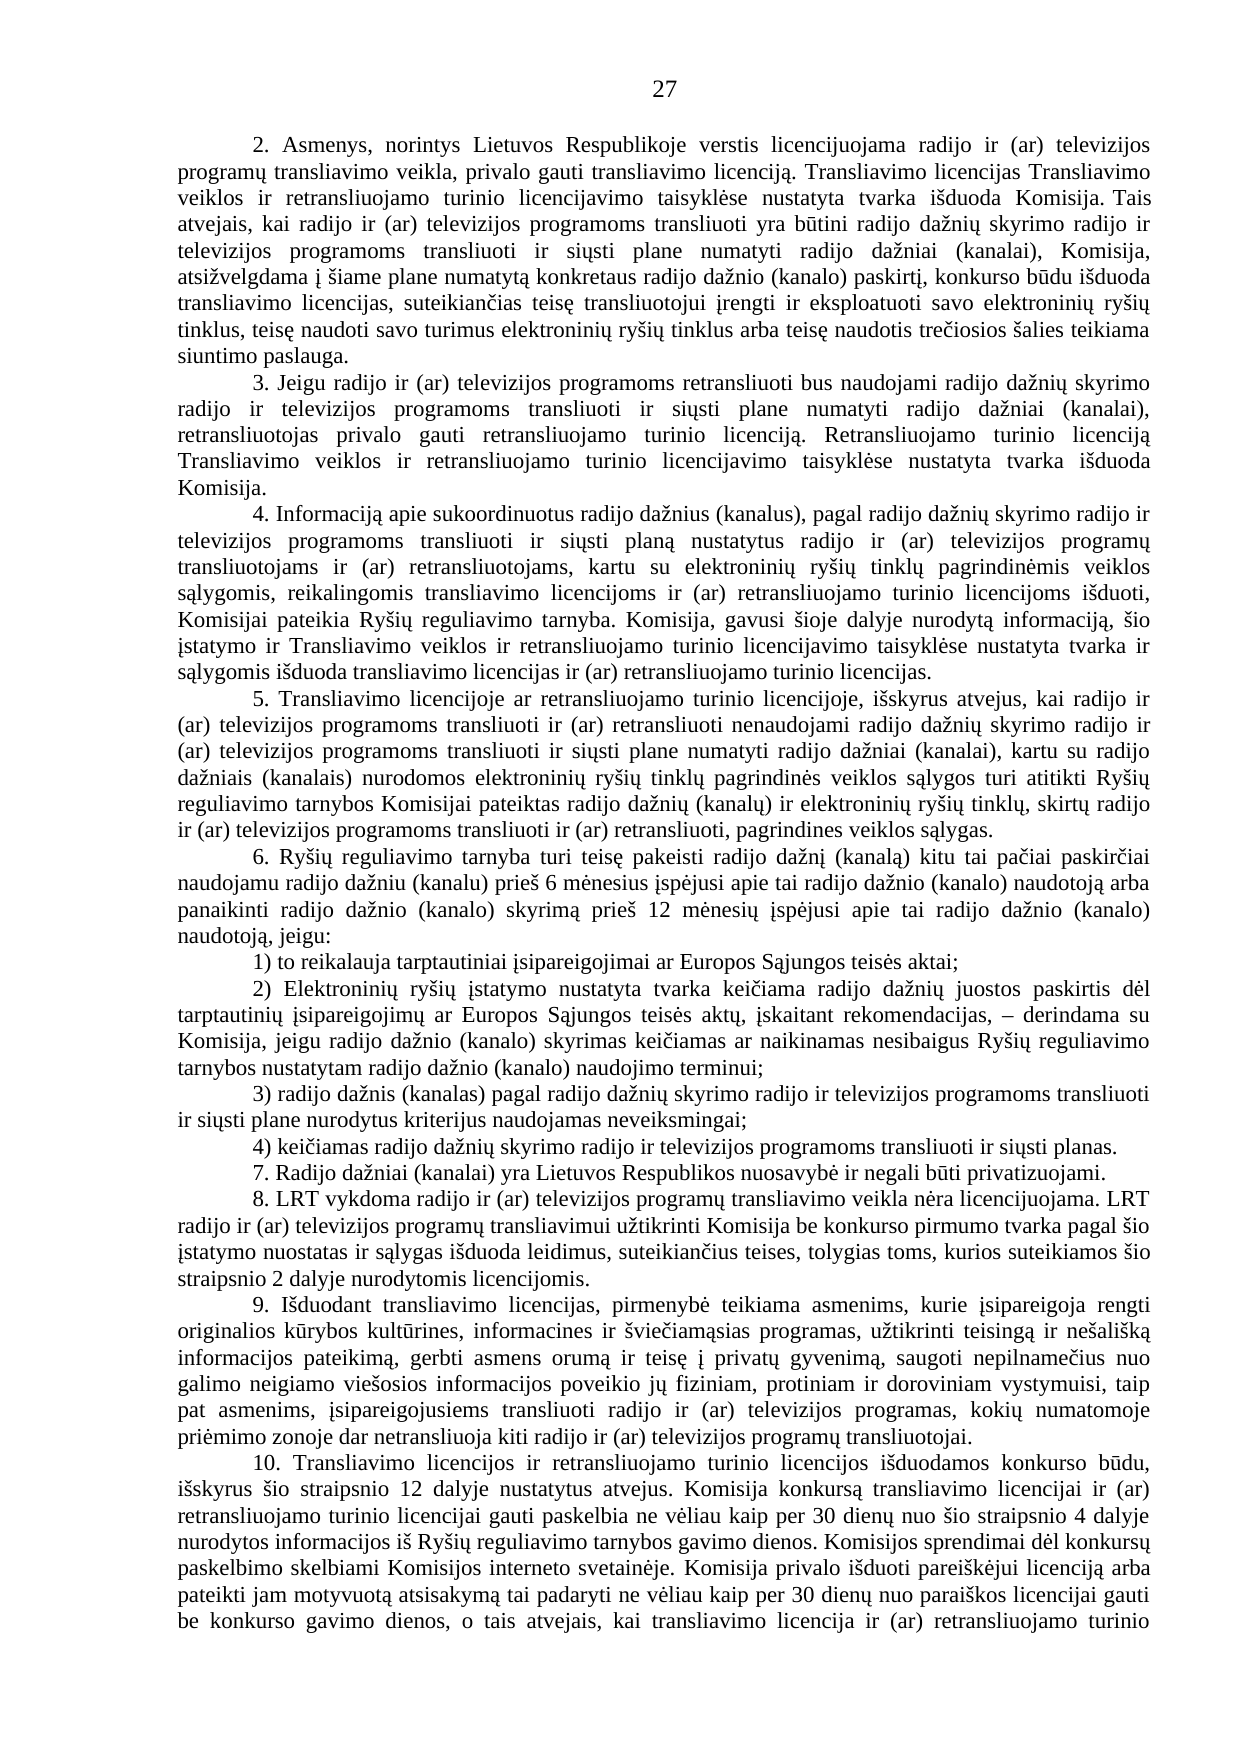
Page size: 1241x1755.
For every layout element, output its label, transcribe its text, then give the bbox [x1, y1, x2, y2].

text 2) Elektroninių ryšių įstatymo nustatyta tvarka keičiama radijo dažnių juostos paskirtis dėl tarptautinių įsipareigojimų ar Europos Sąjungos teisės aktų, įskaitant rekomendacijas, – derindama su Komisija, jeigu radijo dažnio (kanalo) skyrimas keičiamas ar naikinamas nesibaigus Ryšių reguliavimo tarnybos nustatytam radijo dažnio (kanalo) naudojimo terminui; [177, 975, 1152, 1080]
text 6. Ryšių reguliavimo tarnyba turi teisę pakeisti radijo dažnį (kanalą) kitu tai pačiai paskirčiai naudojamu radijo dažniu (kanalu) prieš 6 mėnesius įspėjusi apie tai radijo dažnio (kanalo) naudotoją arba panaikinti radijo dažnio (kanalo) skyrimą prieš 12 mėnesių įspėjusi apie tai radijo dažnio (kanalo) naudotoją, jeigu: [177, 843, 1152, 948]
text 8. LRT vykdoma radijo ir (ar) televizijos programų transliavimo veikla nėra licencijuojama. LRT radijo ir (ar) televizijos programų transliavimui užtikrinti Komisija be konkurso pirmumo tvarka pagal šio įstatymo nuostatas ir sąlygas išduoda leidimus, suteikiančius teises, tolygias toms, kurios suteikiamos šio straipsnio 2 dalyje nurodytomis licencijomis. [177, 1186, 1152, 1291]
text 4. Informaciją apie sukoordinuotus radijo dažnius (kanalus), pagal radijo dažnių skyrimo radijo ir televizijos programoms transliuoti ir siųsti planą nustatytus radijo ir (ar) televizijos programų transliuotojams ir (ar) retransliuotojams, kartu su elektroninių ryšių tinklų pagrindinėmis veiklos sąlygomis, reikalingomis transliavimo licencijoms ir (ar) retransliuojamo turinio licencijoms išduoti, Komisijai pateikia Ryšių reguliavimo tarnyba. Komisija, gavusi šioje dalyje nurodytą informaciją, šio įstatymo ir Transliavimo veiklos ir retransliuojamo turinio licencijavimo taisyklėse nustatyta tvarka ir sąlygomis išduoda transliavimo licencijas ir (ar) retransliuojamo turinio licencijas. [177, 500, 1152, 685]
text 10. Transliavimo licencijos ir retransliuojamo turinio licencijos išduodamos konkurso būdu, išskyrus šio straipsnio 12 dalyje nustatytus atvejus. Komisija konkursą transliavimo licencijai ir (ar) retransliuojamo turinio licencijai gauti paskelbia ne vėliau kaip per 30 dienų nuo šio straipsnio 4 dalyje nurodytos informacijos iš Ryšių reguliavimo tarnybos gavimo dienos. Komisijos sprendimai dėl konkursų paskelbimo skelbiami Komisijos interneto svetainėje. Komisija privalo išduoti pareiškėjui licenciją arba pateikti jam motyvuotą atsisakymą tai padaryti ne vėliau kaip per 30 dienų nuo paraiškos licencijai gauti be konkurso gavimo dienos, o tais atvejais, kai transliavimo licencija ir (ar) retransliuojamo turinio [177, 1449, 1152, 1633]
text 7. Radijo dažniai (kanalai) yra Lietuvos Respublikos nuosavybė ir negali būti privatizuojami. [177, 1159, 1152, 1186]
text 9. Išduodant transliavimo licencijas, pirmenybė teikiama asmenims, kurie įsipareigoja rengti originalios kūrybos kultūrines, informacines ir šviečiamąsias programas, užtikrinti teisingą ir nešališką informacijos pateikimą, gerbti asmens orumą ir teisę į privatų gyvenimą, saugoti nepilnamečius nuo galimo neigiamo viešosios informacijos poveikio jų fiziniam, protiniam ir doroviniam vystymuisi, taip pat asmenims, įsipareigojusiems transliuoti radijo ir (ar) televizijos programas, kokių numatomoje priėmimo zonoje dar netransliuoja kiti radijo ir (ar) televizijos programų transliuotojai. [177, 1291, 1152, 1449]
text 3) radijo dažnis (kanalas) pagal radijo dažnių skyrimo radijo ir televizijos programoms transliuoti ir siųsti plane nurodytus kriterijus naudojamas neveiksmingai; [177, 1080, 1152, 1133]
text 5. Transliavimo licencijoje ar retransliuojamo turinio licencijoje, išskyrus atvejus, kai radijo ir (ar) televizijos programoms transliuoti ir (ar) retransliuoti nenaudojami radijo dažnių skyrimo radijo ir (ar) televizijos programoms transliuoti ir siųsti plane numatyti radijo dažniai (kanalai), kartu su radijo dažniais (kanalais) nurodomos elektroninių ryšių tinklų pagrindinės veiklos sąlygos turi atitikti Ryšių reguliavimo tarnybos Komisijai pateiktas radijo dažnių (kanalų) ir elektroninių ryšių tinklų, skirtų radijo ir (ar) televizijos programoms transliuoti ir (ar) retransliuoti, pagrindines veiklos sąlygas. [177, 685, 1152, 843]
text 3. Jeigu radijo ir (ar) televizijos programoms retransliuoti bus naudojami radijo dažnių skyrimo radijo ir televizijos programoms transliuoti ir siųsti plane numatyti radijo dažniai (kanalai), retransliuotojas privalo gauti retransliuojamo turinio licenciją. Retransliuojamo turinio licenciją Transliavimo veiklos ir retransliuojamo turinio licencijavimo taisyklėse nustatyta tvarka išduoda Komisija. [177, 368, 1152, 500]
text 2. Asmenys, norintys Lietuvos Respublikoje verstis licencijuojama radijo ir (ar) televizijos programų transliavimo veikla, privalo gauti transliavimo licenciją. Transliavimo licencijas Transliavimo veiklos ir retransliuojamo turinio licencijavimo taisyklėse nustatyta tvarka išduoda Komisija. Tais atvejais, kai radijo ir (ar) televizijos programoms transliuoti yra būtini radijo dažnių skyrimo radijo ir televizijos programoms transliuoti ir siųsti plane numatyti radijo dažniai (kanalai), Komisija, atsižvelgdama į šiame plane numatytą konkretaus radijo dažnio (kanalo) paskirtį, konkurso būdu išduoda transliavimo licencijas, suteikiančias teisę transliuotojui įrengti ir eksploatuoti savo elektroninių ryšių tinklus, teisę naudoti savo turimus elektroninių ryšių tinklus arba teisę naudotis trečiosios šalies teikiama siuntimo paslauga. [177, 131, 1152, 368]
text 1) to reikalauja tarptautiniai įsipareigojimai ar Europos Sąjungos teisės aktai; [177, 948, 1152, 975]
text 4) keičiamas radijo dažnių skyrimo radijo ir televizijos programoms transliuoti ir siųsti planas. [177, 1133, 1152, 1159]
